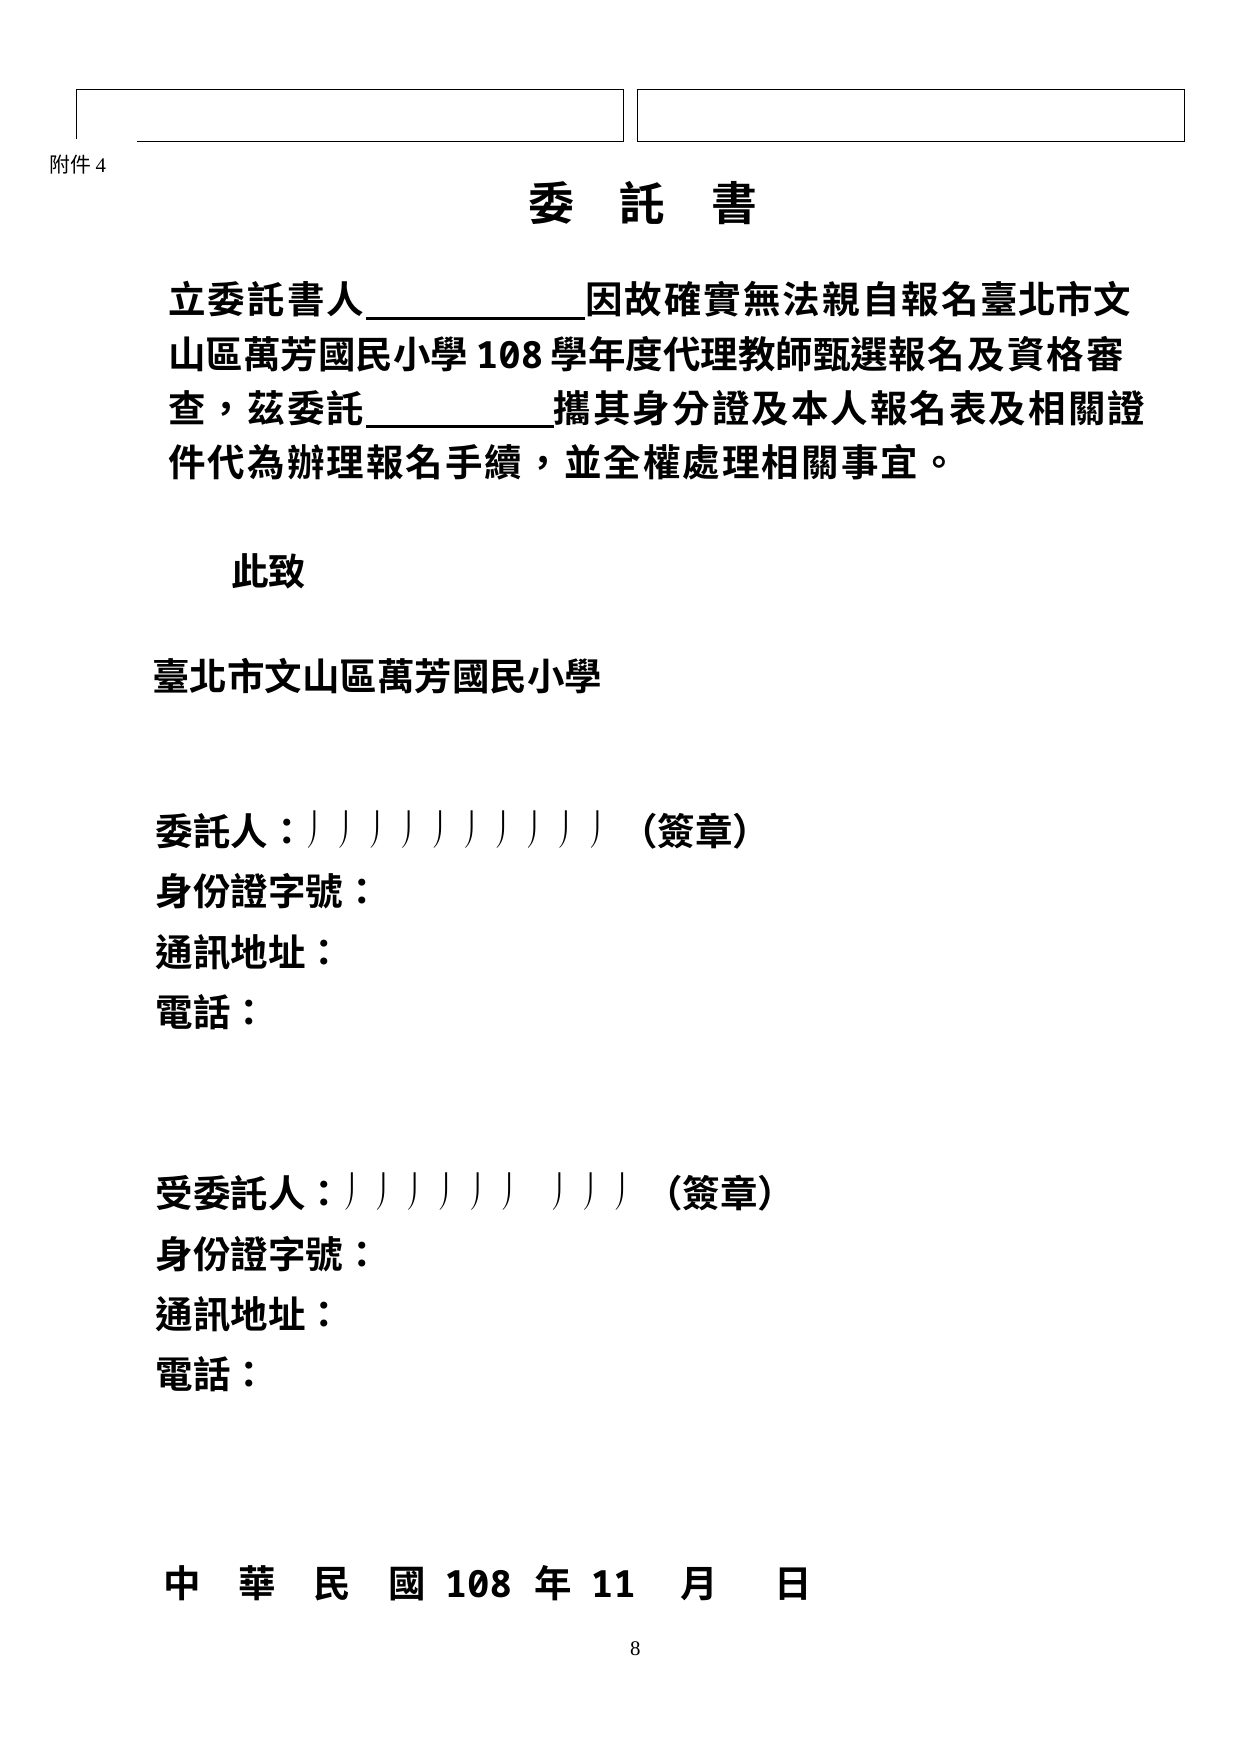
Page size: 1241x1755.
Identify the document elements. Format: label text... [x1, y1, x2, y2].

text 電話： [118, 978, 1152, 1038]
text 臺北市文山區萬芳國民小學 [114, 647, 1160, 701]
text 電話： [118, 1341, 1152, 1401]
text 受委託人：         （簽章） [118, 1159, 1152, 1220]
text [35, 141, 136, 189]
text 通訊地址： [118, 1280, 1152, 1341]
table_header [77, 90, 623, 141]
text 委託人：          （簽章） [118, 797, 1152, 857]
text 委 託 書 [148, 167, 1137, 233]
table_header [624, 89, 637, 141]
text 附件4 [49, 149, 121, 179]
text 此致 [118, 541, 1152, 596]
text 身份證字號： [118, 1220, 1152, 1280]
text 中 華 民 國 108 年 11 月 日 [118, 1554, 1152, 1609]
text 身份證字號： [118, 857, 1152, 918]
text 立委託書人 因故確實無法親自報名臺北市文山區萬芳國民小學108學年度代理教師甄選報名及資格審查，茲委託 攜其身分證及本人報名表及相關證件代為辦理報名手續，並全權處理相關事宜。 [168, 271, 1152, 487]
table_header [638, 90, 1184, 141]
text 通訊地址： [118, 918, 1152, 978]
